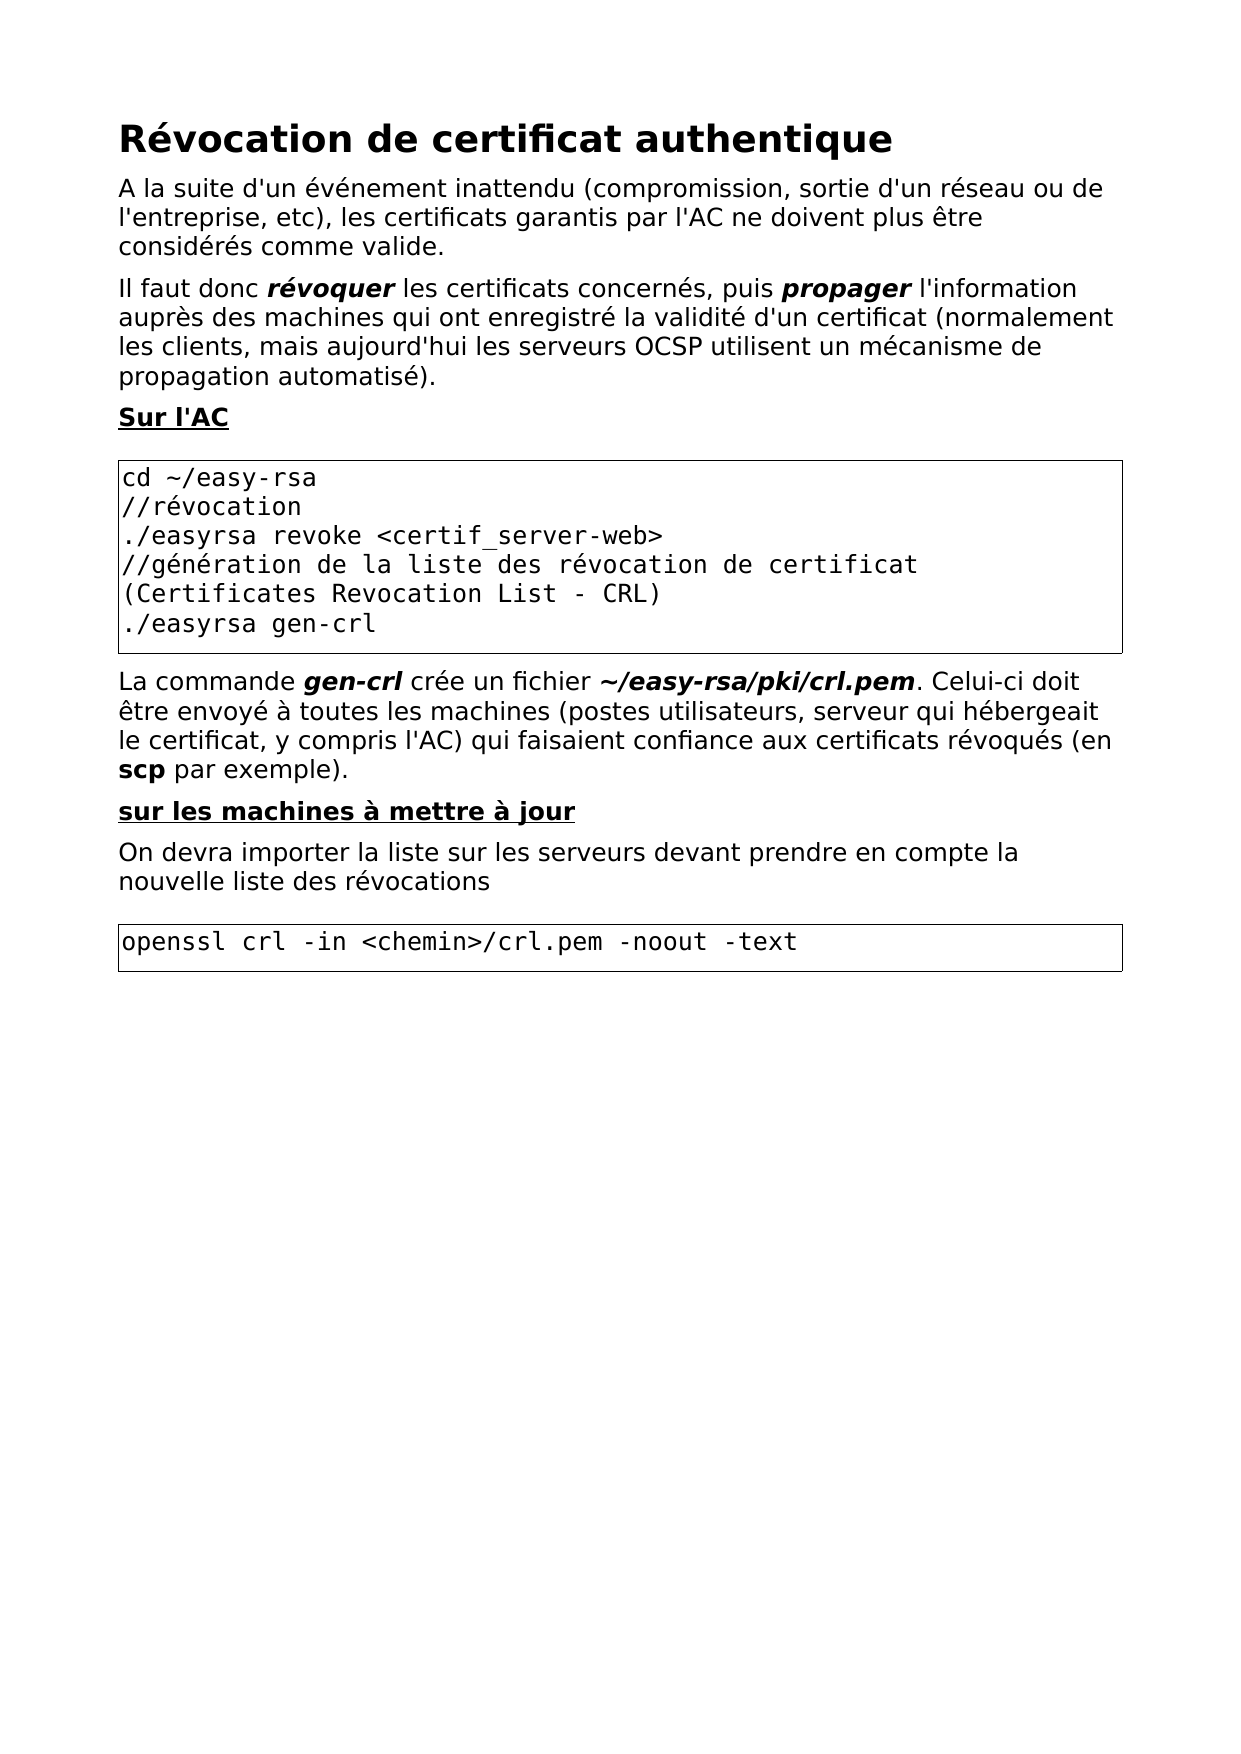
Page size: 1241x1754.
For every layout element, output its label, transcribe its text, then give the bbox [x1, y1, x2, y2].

text On devra importer la liste sur les serveurs devant prendre en compte la nouvelle liste des révocations [118, 838, 1122, 897]
text sur les machines à mettre à jour [118, 797, 1122, 826]
text Il faut donc révoquer les certificats concernés, puis propager l'information auprès des machines qui ont enregistré la validité d'un certificat (normalement les clients, mais aujourd'hui les serveurs OCSP utilisent un mécanisme de propagation automatisé). [118, 274, 1122, 391]
subtitle Révocation de certificat authentique [118, 118, 1122, 162]
table_header cd ~/easy-rsa //révocation ./easyrsa revoke <certif_server-web> //génération de la liste des révocation de certificat (Certificates Revocation List - CRL) ./easyrsa gen-crl [119, 461, 1122, 653]
text Sur l'AC [118, 403, 1122, 433]
text La commande gen-crl crée un fichier ~/easy-rsa/pki/crl.pem. Celui-ci doit être envoyé à toutes les machines (postes utilisateurs, serveur qui hébergeait le certificat, y compris l'AC) qui faisaient confiance aux certificats révoqués (en scp par exemple). [118, 667, 1122, 784]
table_header openssl crl -in <chemin>/crl.pem -noout -text [119, 925, 1122, 971]
text A la suite d'un événement inattendu (compromission, sortie d'un réseau ou de l'entreprise, etc), les certificats garantis par l'AC ne doivent plus être considérés comme valide. [118, 174, 1122, 262]
